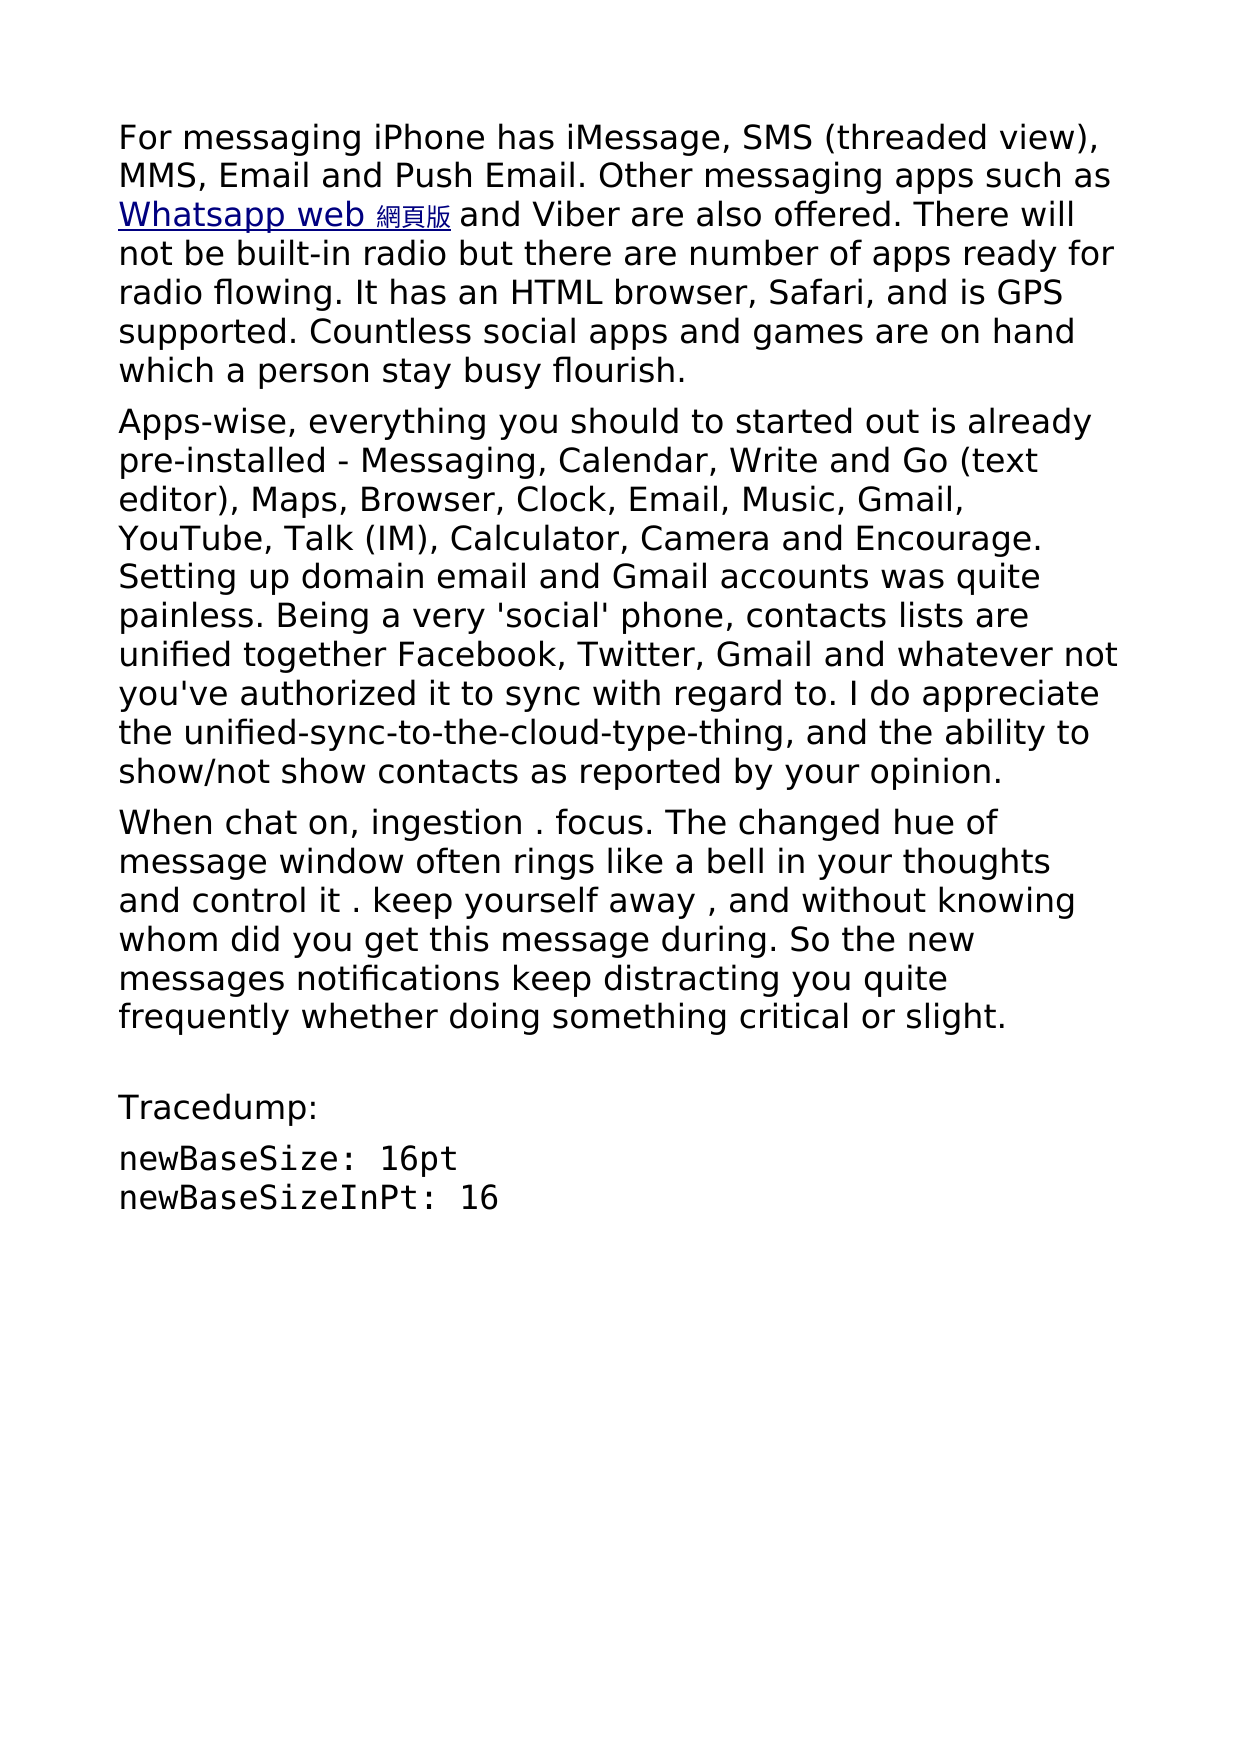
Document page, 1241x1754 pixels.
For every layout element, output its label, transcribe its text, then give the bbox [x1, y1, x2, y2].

text newBaseSize: 16pt newBaseSizeInPt: 16 [118, 1139, 1122, 1217]
text When chat on, ingestion . focus. The changed hue of message window often rings like a bell in your thoughts and control it . keep yourself away , and without knowing whom did you get this message during. So the new messages notifications keep distracting you quite frequently whether doing something critical or slight. [118, 804, 1122, 1037]
text For messaging iPhone has iMessage, SMS (threaded view), MMS, Email and Push Email. Other messaging apps such as Whatsapp web 網頁版 and Viber are also offered. There will not be built-in radio but there are number of apps ready for radio flowing. It has an HTML browser, Safari, and is GPS supported. Countless social apps and games are on hand which a person stay busy flourish. [118, 118, 1122, 390]
text Tracedump: [118, 1049, 1122, 1127]
text Apps-wise, everything you should to started out is already pre-installed - Messaging, Calendar, Write and Go (text editor), Maps, Browser, Clock, Email, Music, Gmail, YouTube, Talk (IM), Calculator, Camera and Encourage. Setting up domain email and Gmail accounts was quite painless. Being a very 'social' phone, contacts lists are unified together Facebook, Twitter, Gmail and whatever not you've authorized it to sync with regard to. I do appreciate the unified-sync-to-the-cloud-type-thing, and the ability to show/not show contacts as reported by your opinion. [118, 403, 1122, 791]
